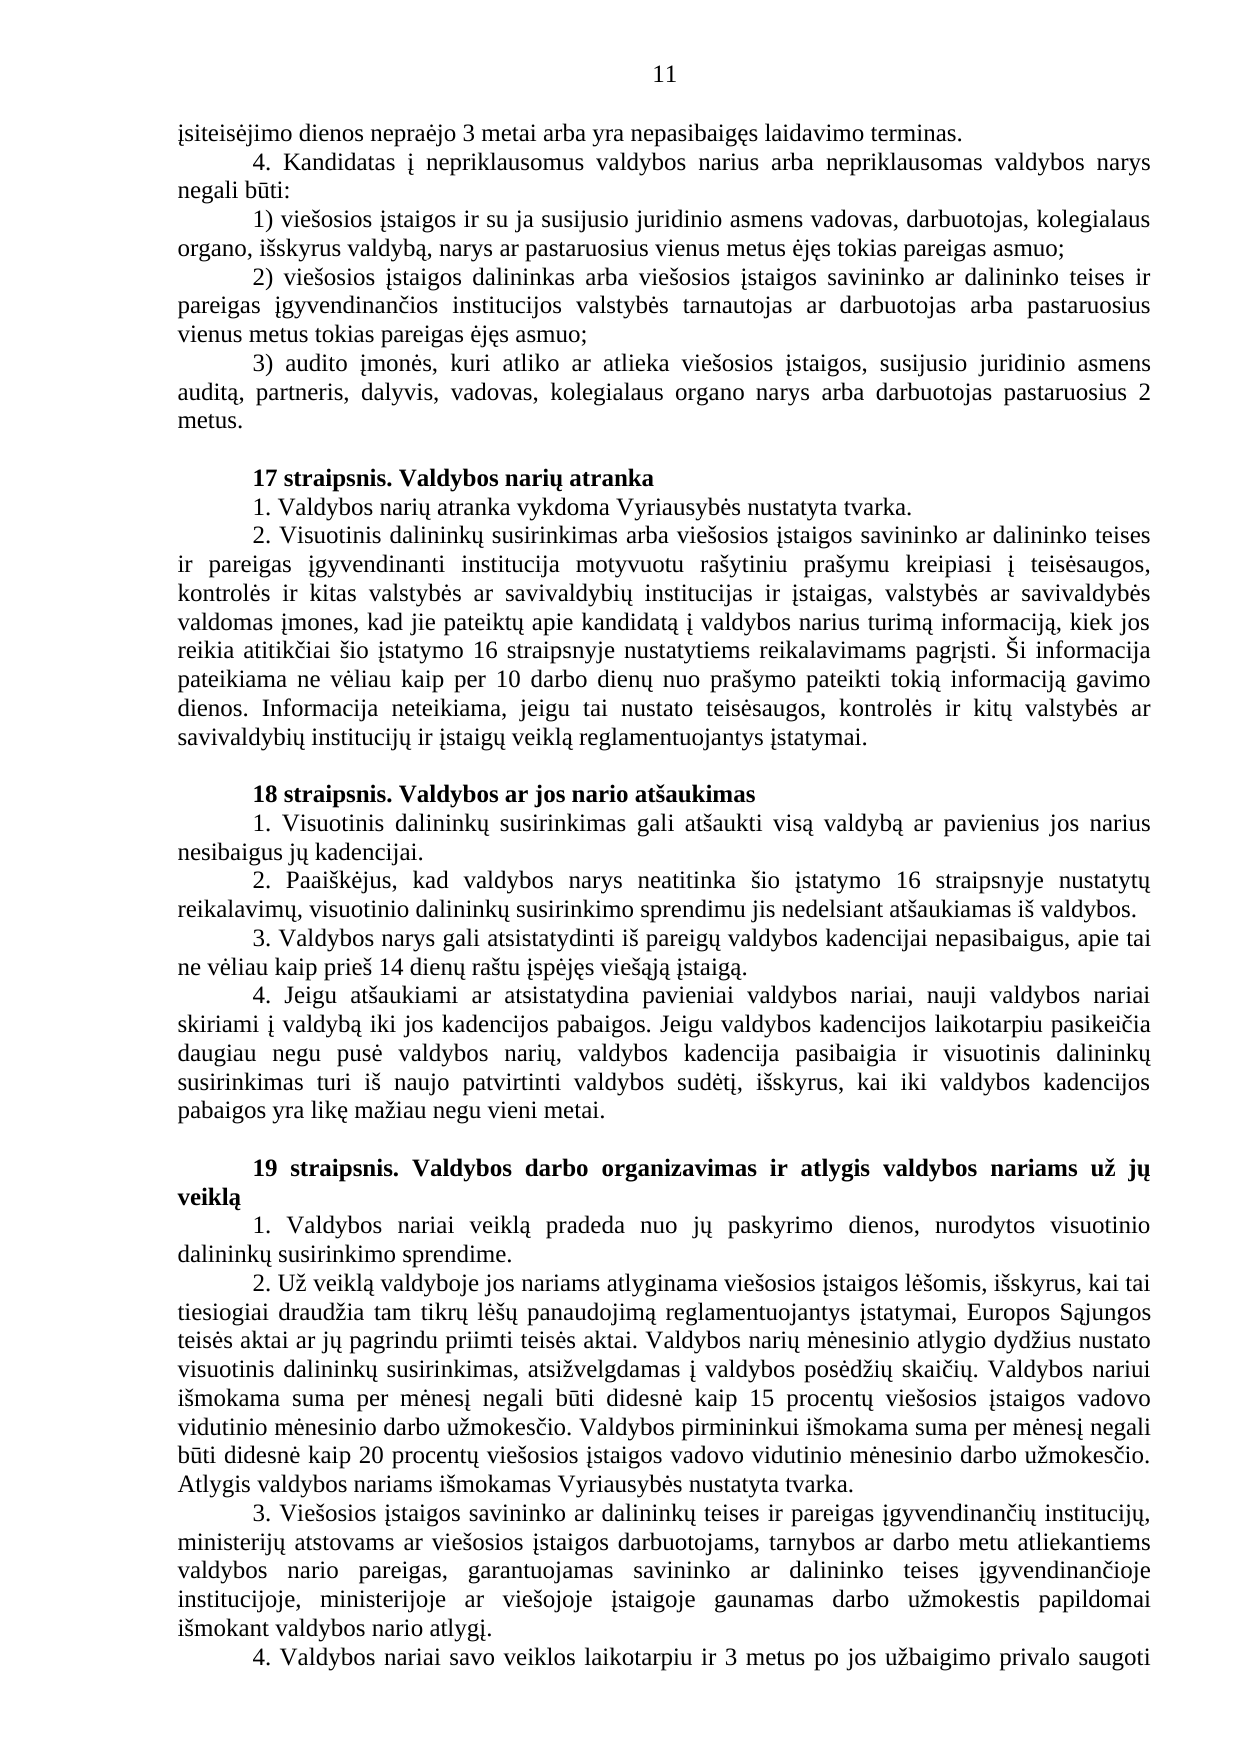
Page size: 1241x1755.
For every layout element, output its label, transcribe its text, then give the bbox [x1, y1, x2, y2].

text 3. Valdybos narys gali atsistatydinti iš pareigų valdybos kadencijai nepasibaigus, apie tai ne vėliau kaip prieš 14 dienų raštu įspėjęs viešąją įstaigą. [177, 923, 1152, 981]
text 17 straipsnis. Valdybos narių atranka [177, 463, 1152, 492]
text įsiteisėjimo dienos nepraėjo 3 metai arba yra nepasibaigęs laidavimo terminas. [177, 118, 1152, 147]
text 2. Visuotinis dalininkų susirinkimas arba viešosios įstaigos savininko ar dalininko teises ir pareigas įgyvendinanti institucija motyvuotu rašytiniu prašymu kreipiasi į teisėsaugos, kontrolės ir kitas valstybės ar savivaldybių institucijas ir įstaigas, valstybės ar savivaldybės valdomas įmones, kad jie pateiktų apie kandidatą į valdybos narius turimą informaciją, kiek jos reikia atitikčiai šio įstatymo 16 straipsnyje nustatytiems reikalavimams pagrįsti. Ši informacija pateikiama ne vėliau kaip per 10 darbo dienų nuo prašymo pateikti tokią informaciją gavimo dienos. Informacija neteikiama, jeigu tai nustato teisėsaugos, kontrolės ir kitų valstybės ar savivaldybių institucijų ir įstaigų veiklą reglamentuojantys įstatymai. [177, 521, 1152, 751]
text 1. Visuotinis dalininkų susirinkimas gali atšaukti visą valdybą ar pavienius jos narius nesibaigus jų kadencijai. [177, 808, 1152, 866]
text 4. Kandidatas į nepriklausomus valdybos narius arba nepriklausomas valdybos narys negali būti: [177, 147, 1152, 204]
text 2) viešosios įstaigos dalininkas arba viešosios įstaigos savininko ar dalininko teises ir pareigas įgyvendinančios institucijos valstybės tarnautojas ar darbuotojas arba pastaruosius vienus metus tokias pareigas ėjęs asmuo; [177, 262, 1152, 348]
text 3. Viešosios įstaigos savininko ar dalininkų teises ir pareigas įgyvendinančių institucijų, ministerijų atstovams ar viešosios įstaigos darbuotojams, tarnybos ar darbo metu atliekantiems valdybos nario pareigas, garantuojamas savininko ar dalininko teises įgyvendinančioje institucijoje, ministerijoje ar viešojoje įstaigoje gaunamas darbo užmokestis papildomai išmokant valdybos nario atlygį. [177, 1498, 1152, 1642]
text 2. Paaiškėjus, kad valdybos narys neatitinka šio įstatymo 16 straipsnyje nustatytų reikalavimų, visuotinio dalininkų susirinkimo sprendimu jis nedelsiant atšaukiamas iš valdybos. [177, 866, 1152, 923]
text 19 straipsnis. Valdybos darbo organizavimas ir atlygis valdybos nariams už jų veiklą [177, 1153, 1152, 1211]
text 1. Valdybos nariai veiklą pradeda nuo jų paskyrimo dienos, nurodytos visuotinio dalininkų susirinkimo sprendime. [177, 1211, 1152, 1268]
text 2. Už veiklą valdyboje jos nariams atlyginama viešosios įstaigos lėšomis, išskyrus, kai tai tiesiogiai draudžia tam tikrų lėšų panaudojimą reglamentuojantys įstatymai, Europos Sąjungos teisės aktai ar jų pagrindu priimti teisės aktai. Valdybos narių mėnesinio atlygio dydžius nustato visuotinis dalininkų susirinkimas, atsižvelgdamas į valdybos posėdžių skaičių. Valdybos nariui išmokama suma per mėnesį negali būti didesnė kaip 15 procentų viešosios įstaigos vadovo vidutinio mėnesinio darbo užmokesčio. Valdybos pirmininkui išmokama suma per mėnesį negali būti didesnė kaip 20 procentų viešosios įstaigos vadovo vidutinio mėnesinio darbo užmokesčio. Atlygis valdybos nariams išmokamas Vyriausybės nustatyta tvarka. [177, 1268, 1152, 1498]
text 4. Valdybos nariai savo veiklos laikotarpiu ir 3 metus po jos užbaigimo privalo saugoti [177, 1642, 1152, 1671]
text 1. Valdybos narių atranka vykdoma Vyriausybės nustatyta tvarka. [177, 492, 1152, 521]
text 3) audito įmonės, kuri atliko ar atlieka viešosios įstaigos, susijusio juridinio asmens auditą, partneris, dalyvis, vadovas, kolegialaus organo narys arba darbuotojas pastaruosius 2 metus. [177, 348, 1152, 434]
text 1) viešosios įstaigos ir su ja susijusio juridinio asmens vadovas, darbuotojas, kolegialaus organo, išskyrus valdybą, narys ar pastaruosius vienus metus ėjęs tokias pareigas asmuo; [177, 204, 1152, 262]
text 4. Jeigu atšaukiami ar atsistatydina pavieniai valdybos nariai, nauji valdybos nariai skiriami į valdybą iki jos kadencijos pabaigos. Jeigu valdybos kadencijos laikotarpiu pasikeičia daugiau negu pusė valdybos narių, valdybos kadencija pasibaigia ir visuotinis dalininkų susirinkimas turi iš naujo patvirtinti valdybos sudėtį, išskyrus, kai iki valdybos kadencijos pabaigos yra likę mažiau negu vieni metai. [177, 981, 1152, 1124]
text 18 straipsnis. Valdybos ar jos nario atšaukimas [177, 779, 1152, 808]
